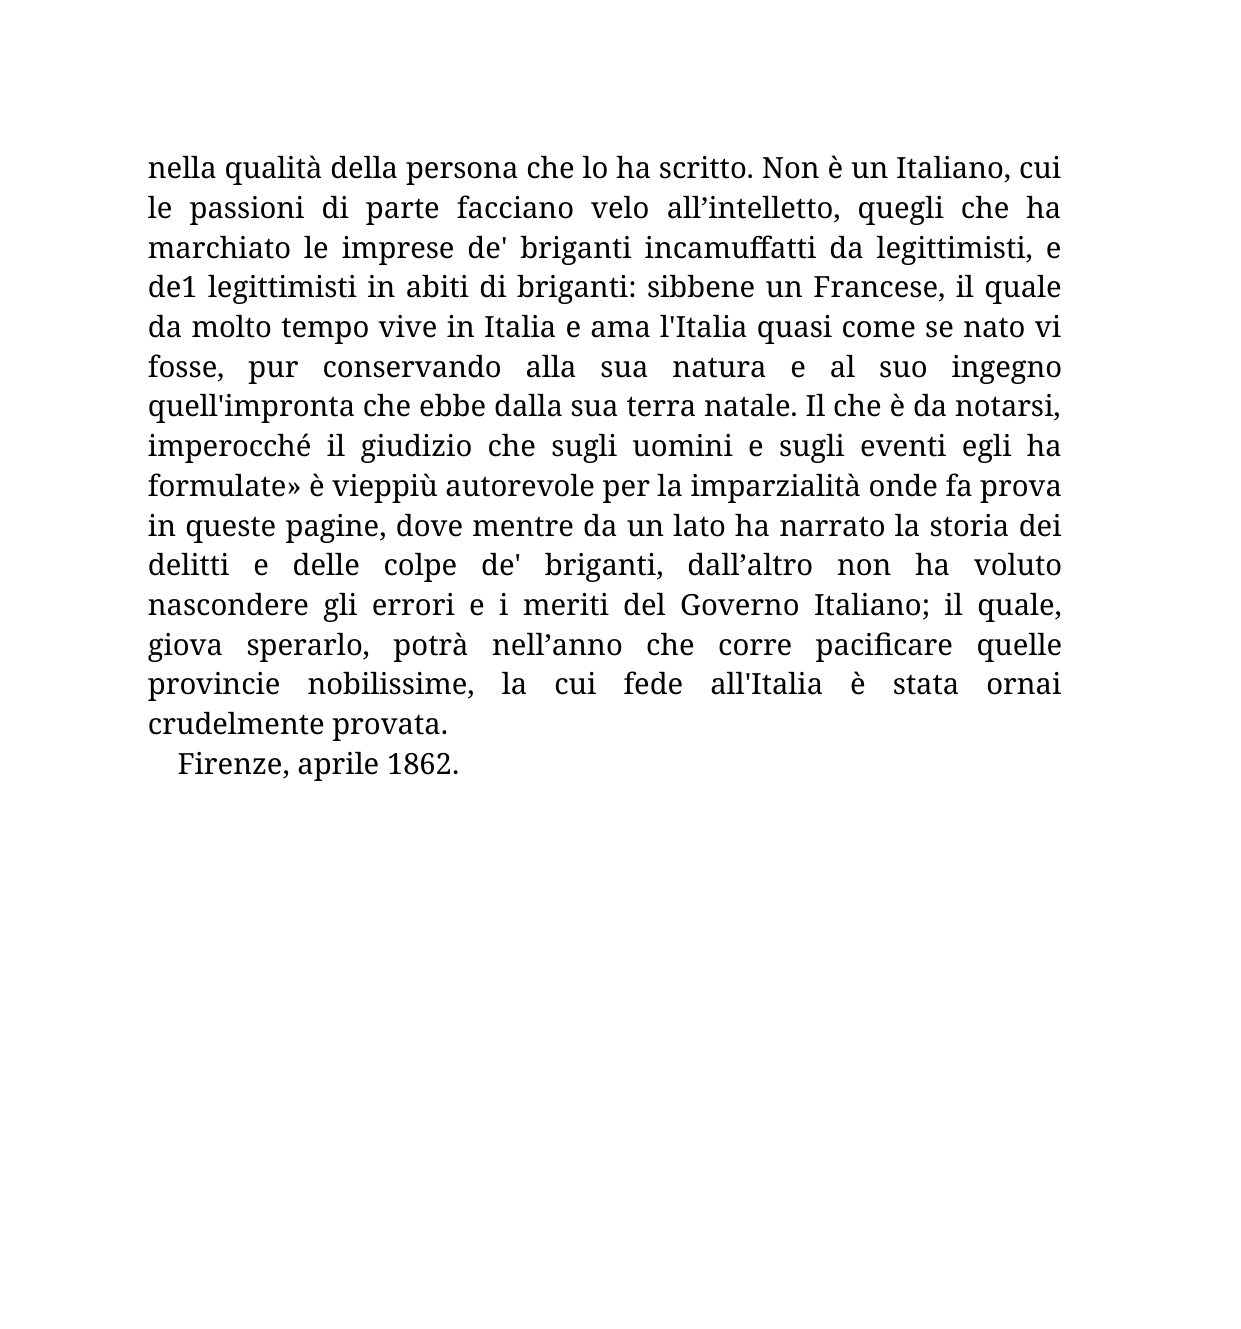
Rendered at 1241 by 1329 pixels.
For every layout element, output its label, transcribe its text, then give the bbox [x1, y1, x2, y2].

text Firenze, aprile 1862. [148, 743, 1063, 783]
text nella qualità della persona che lo ha scritto. Non è un Italiano, cui le passioni di parte facciano velo all’intelletto, quegli che ha marchiato le imprese de' briganti incamuffatti da legittimisti, e de1 legittimisti in abiti di briganti: sibbene un Francese, il quale da molto tempo vive in Italia e ama l'Italia quasi come se nato vi fosse, pur conservando alla sua natura e al suo ingegno quell'impronta che ebbe dalla sua terra natale. Il che è da notarsi, imperocché il giudizio che sugli uomini e sugli eventi egli ha formulate» è vieppiù autorevole per la imparzialità onde fa prova in queste pagine, dove mentre da un lato ha narrato la storia dei delitti e delle colpe de' briganti, dall’altro non ha voluto nascondere gli errori e i meriti del Governo Italiano; il quale, giova sperarlo, potrà nell’anno che corre pacificare quelle provincie nobilissime, la cui fede all'Italia è stata ornai crudelmente provata. [148, 148, 1063, 743]
